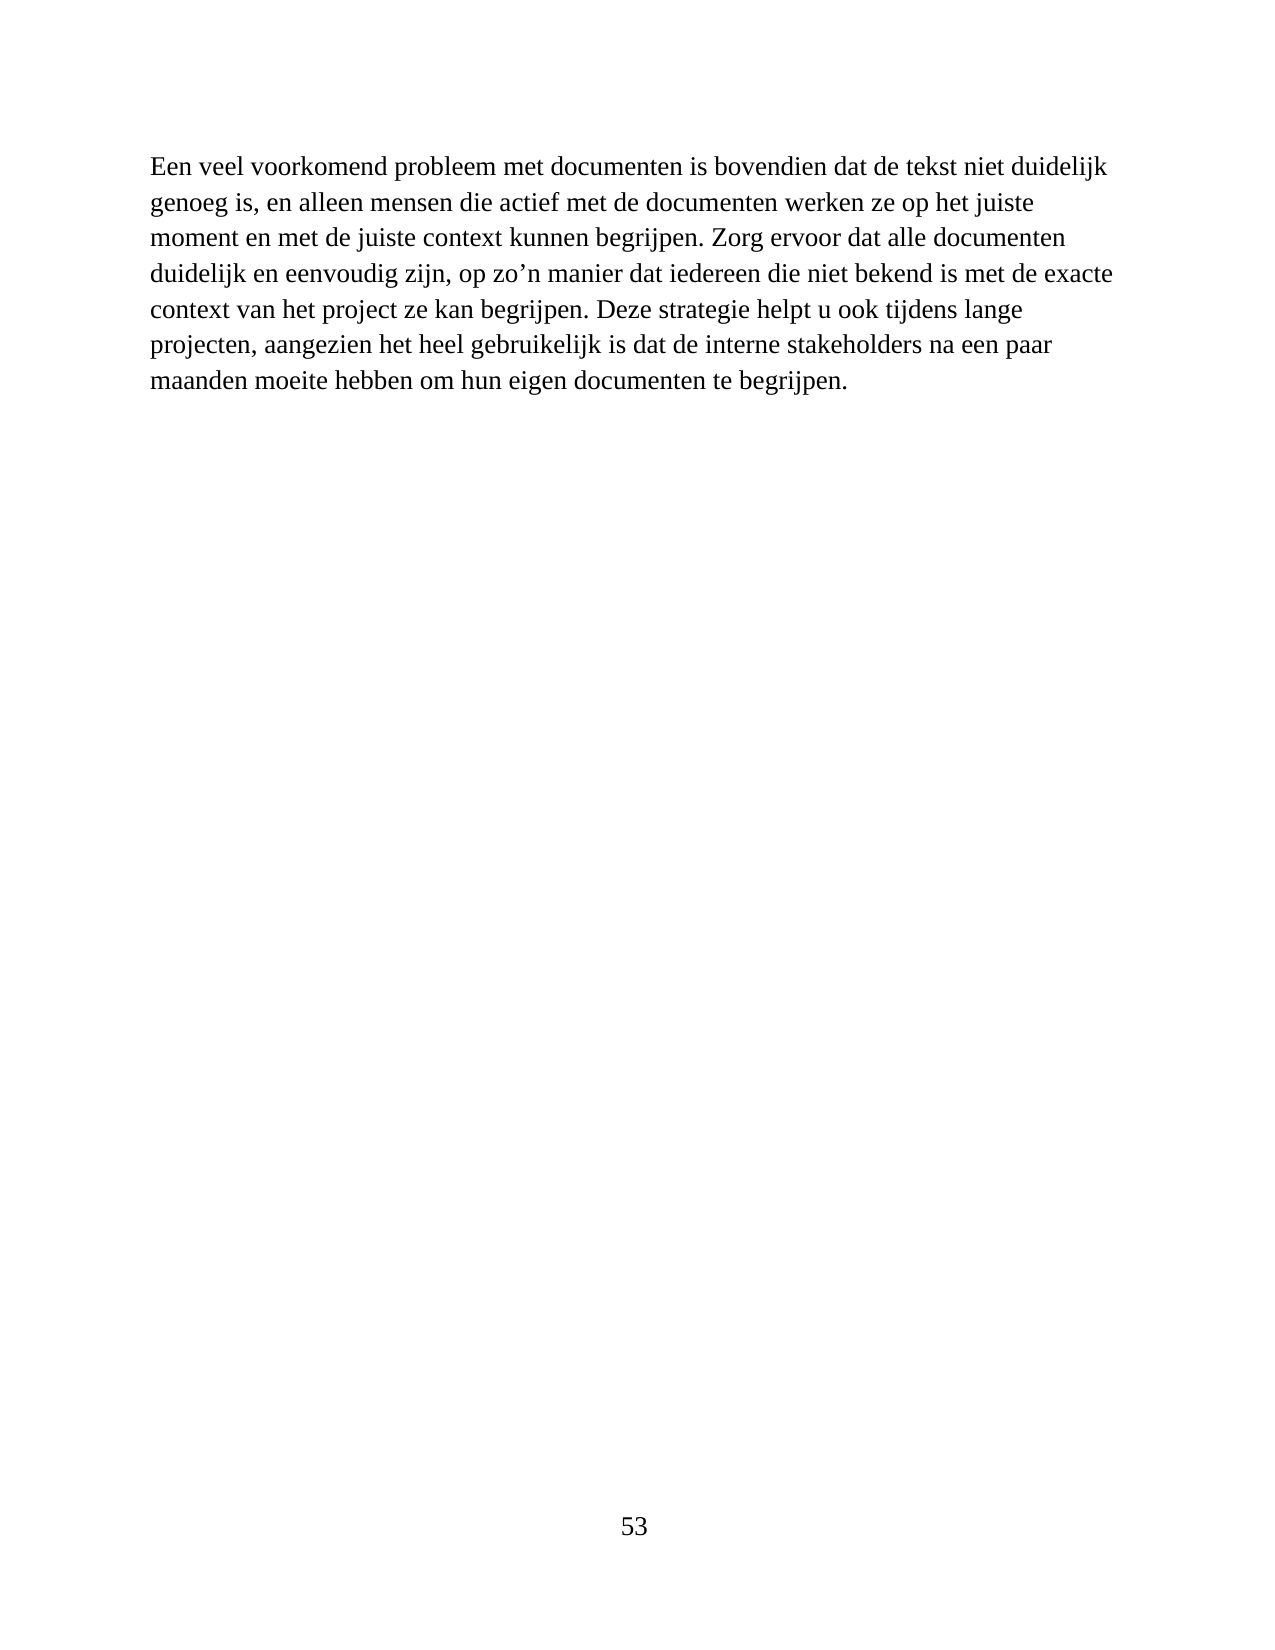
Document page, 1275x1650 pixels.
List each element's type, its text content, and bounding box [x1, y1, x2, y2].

text Een veel voorkomend probleem met documenten is bovendien dat de tekst niet duidelijk genoeg is, en alleen mensen die actief met de documenten werken ze op het juiste moment en met de juiste context kunnen begrijpen. Zorg ervoor dat alle documenten duidelijk en eenvoudig zijn, op zo’n manier dat iedereen die niet bekend is met de exacte context van het project ze kan begrijpen. Deze strategie helpt u ook tijdens lange projecten, aangezien het heel gebruikelijk is dat de interne stakeholders na een paar maanden moeite hebben om hun eigen documenten te begrijpen. [150, 150, 1125, 396]
